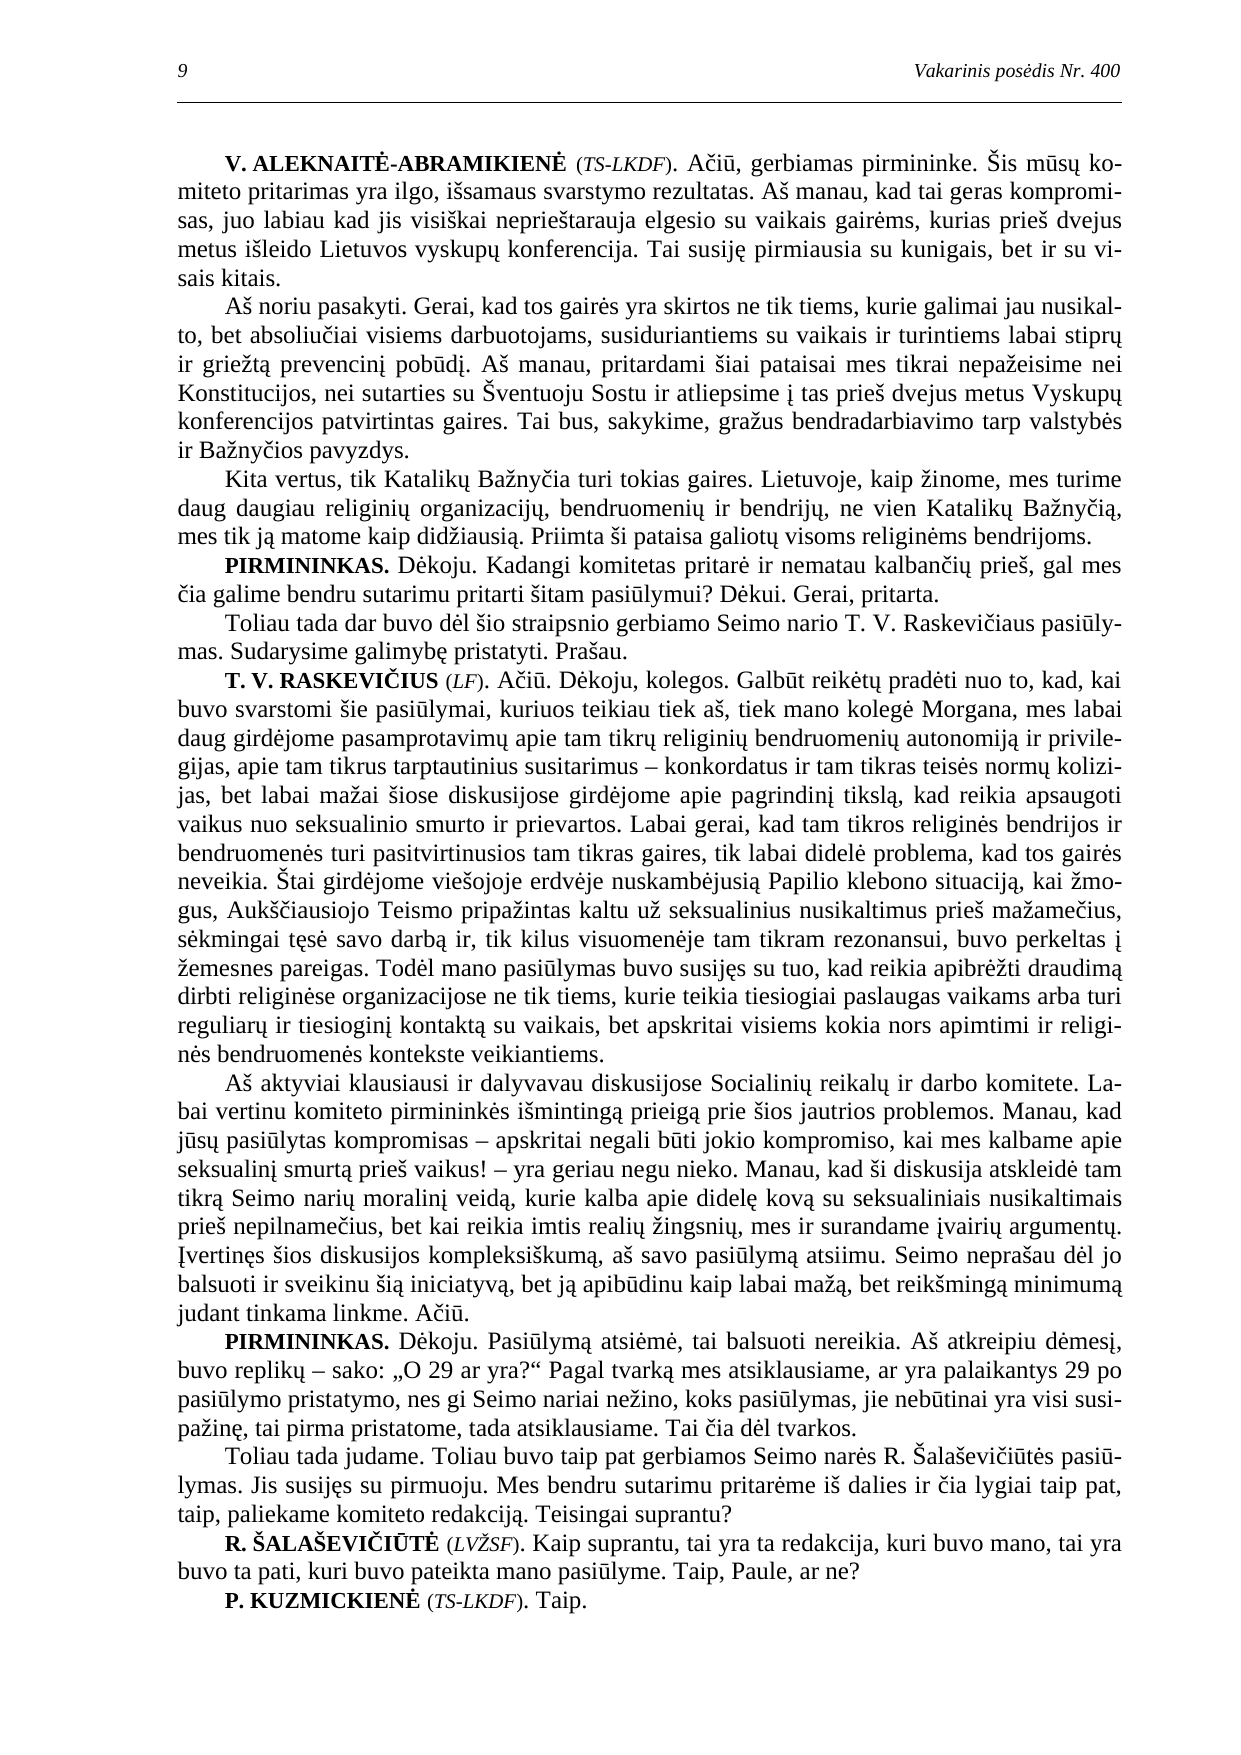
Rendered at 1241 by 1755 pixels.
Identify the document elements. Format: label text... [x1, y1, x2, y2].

text To­liau ta­da ju­da­me. To­liau bu­vo taip pat ger­bia­mos Sei­mo na­rės R. Ša­la­še­vi­čiū­tės pa­siū­ly­mas. Jis su­si­jęs su pir­muo­ju. Mes ben­dru su­ta­ri­mu pri­ta­rė­me iš da­lies ir čia ly­giai taip pat, taip, pa­lie­ka­me ko­mi­te­to re­dak­ci­ją. Tei­sin­gai su­pran­tu? [177, 1441, 1122, 1528]
text Aš ak­ty­viai klau­siau­si ir da­ly­va­vau dis­ku­si­jo­se So­cia­li­nių rei­ka­lų ir dar­bo ko­mi­te­te. La­bai ver­ti­nu ko­mi­te­to pir­mi­nin­kės iš­min­tin­gą pri­ei­gą prie šios jaut­rios pro­ble­mos. Ma­nau, kad jū­sų pa­siū­ly­tas kom­pro­mi­sas – ap­skri­tai ne­ga­li bū­ti jo­kio kom­pro­mi­so, kai mes kal­ba­me apie sek­su­a­li­nį smur­tą prieš vai­kus! – yra ge­riau ne­gu nie­ko. Ma­nau, kad ši dis­ku­si­ja at­sklei­dė tam tik­rą Sei­mo na­rių mo­ra­li­nį vei­dą, ku­rie kal­ba apie di­de­lę ko­vą su sek­su­a­li­niais nu­si­kal­ti­mais prieš ne­pil­na­me­čius, bet kai rei­kia im­tis re­a­lių žings­nių, mes ir su­ran­da­me įvai­rių ar­gu­men­tų. Įver­ti­nęs šios dis­ku­si­jos kom­plek­siš­ku­mą, aš sa­vo pa­siū­ly­mą at­si­i­mu. Sei­mo ne­pra­šau dėl jo bal­suo­ti ir svei­ki­nu šią ini­cia­ty­vą, bet ją api­bū­di­nu kaip la­bai ma­žą, bet reikš­min­gą mi­ni­mu­mą ju­dant tin­ka­ma lin­kme. Ačiū. [177, 1068, 1122, 1326]
text Aš no­riu pa­sa­ky­ti. Ge­rai, kad tos gai­rės yra skir­tos ne tik tiems, ku­rie ga­li­mai jau nu­si­kal­to, bet ab­so­liu­čiai vi­siems dar­buo­to­jams, su­si­du­rian­tiems su vai­kais ir tu­rin­tiems la­bai stip­rų ir griež­tą pre­ven­ci­nį po­bū­dį. Aš ma­nau, pri­tar­da­mi šiai pa­tai­sai mes tik­rai ne­pa­žei­si­me nei Kon­sti­tu­ci­jos, nei su­tar­ties su Šven­tuo­ju Sos­tu ir at­liep­si­me į tas prieš dve­jus me­tus Vys­ku­pų kon­fe­ren­ci­jos pa­tvir­tin­tas gai­res. Tai bus, sa­ky­ki­me, gra­žus ben­dra­dar­bia­vi­mo tarp vals­ty­bės ir Baž­ny­čios pa­vyz­dys. [177, 291, 1122, 464]
text P. KUZMICKIENĖ (TS-LKDF). Taip. [177, 1585, 1122, 1614]
text PIRMININKAS. Dė­ko­ju. Pa­siū­ly­mą at­si­ė­mė, tai bal­suo­ti ne­rei­kia. Aš at­krei­piu dė­me­sį, bu­vo re­pli­kų – sa­ko: „O 29 ar yra?“ Pa­gal tvar­ką mes at­si­klau­sia­me, ar yra pa­lai­kan­tys 29 po pa­siū­ly­mo pri­sta­ty­mo, nes gi Sei­mo na­riai ne­ži­no, koks pa­siū­ly­mas, jie ne­bū­ti­nai yra vi­si su­si­pa­ži­nę, tai pir­ma pri­sta­to­me, ta­da at­si­klau­sia­me. Tai čia dėl tvar­kos. [177, 1326, 1122, 1441]
text To­liau ta­da dar bu­vo dėl šio straips­nio ger­bia­mo Sei­mo na­rio T. V. Ras­ke­vi­čiaus pa­siū­ly­mas. Su­da­ry­si­me ga­li­my­bę pri­sta­ty­ti. Pra­šau. [177, 608, 1122, 665]
text R. ŠALAŠEVIČIŪTĖ (LVŽSF). Kaip su­pran­tu, tai yra ta re­dak­ci­ja, ku­ri bu­vo ma­no, tai yra bu­vo ta pa­ti, ku­ri bu­vo pa­teik­ta ma­no pa­siū­ly­me. Taip, Pau­le, ar ne? [177, 1528, 1122, 1585]
text PIRMININKAS. Dė­ko­ju. Ka­dan­gi ko­mi­te­tas pri­ta­rė ir ne­ma­tau kal­ban­čių prieš, gal mes čia ga­li­me ben­dru su­ta­ri­mu pri­tar­ti ši­tam pa­siū­ly­mui? Dė­kui. Ge­rai, pri­tar­ta. [177, 550, 1122, 608]
text V. ALEKNAITĖ-ABRAMIKIENĖ (TS-LKDF). Ačiū, ger­bia­mas pir­mi­nin­ke. Šis mū­sų ko­mi­te­to pri­ta­ri­mas yra il­go, iš­sa­maus svars­ty­mo re­zul­ta­tas. Aš ma­nau, kad tai ge­ras kom­pro­mi­sas, juo la­biau kad jis vi­siš­kai ne­pri­eš­ta­rau­ja el­ge­sio su vai­kais gai­rėms, ku­rias prieš dve­jus me­tus iš­lei­do Lie­tu­vos vys­ku­pų kon­fe­ren­ci­ja. Tai su­si­ję pir­miau­sia su ku­ni­gais, bet ir su vi­sais ki­tais. [177, 148, 1122, 291]
text T. V. RASKEVIČIUS (LF). Ačiū. Dė­ko­ju, ko­le­gos. Gal­būt rei­kė­tų pra­dė­ti nuo to, kad, kai bu­vo svars­to­mi šie pa­siū­ly­mai, ku­riuos tei­kiau tiek aš, tiek ma­no ko­le­gė Mor­ga­na, mes la­bai daug gir­dė­jo­me pa­sam­pro­ta­vi­mų apie tam tik­rų re­li­gi­nių ben­druo­me­nių au­to­no­mi­ją ir pri­vi­le­gi­jas, apie tam tik­rus tarp­tau­ti­nius su­si­ta­ri­mus – kon­kor­da­tus ir tam tik­ras tei­sės nor­mų ko­li­zi­jas, bet la­bai ma­žai šio­se dis­ku­si­jo­se gir­dė­jo­me apie pa­grin­di­nį tiks­lą, kad rei­kia ap­sau­go­ti vai­kus nuo sek­su­a­li­nio smur­to ir prie­var­tos. La­bai ge­rai, kad tam tik­ros re­li­gi­nės ben­dri­jos ir ben­druo­me­nės tu­ri pa­si­tvir­ti­nu­sios tam tik­ras gai­res, tik la­bai di­de­lė pro­ble­ma, kad tos gai­rės ne­vei­kia. Štai gir­dė­jo­me vie­šo­jo­je erd­vė­je nu­skam­bė­ju­sią Pa­pi­lio kle­bo­no si­tu­a­ci­ją, kai žmo­gus, Aukš­čiau­sio­jo Teis­mo pri­pa­žin­tas kal­tu už sek­su­a­li­nius nu­si­kal­ti­mus prieš ma­ža­me­čius, sėk­min­gai tę­sė sa­vo dar­bą ir, tik ki­lus vi­suo­me­nė­je tam tik­ram re­zo­nan­sui, bu­vo per­kel­tas į že­mes­nes pa­rei­gas. To­dėl ma­no pa­siū­ly­mas bu­vo su­si­jęs su tuo, kad rei­kia api­brėž­ti drau­di­mą dirb­ti re­li­gi­nė­se or­ga­ni­za­ci­jo­se ne tik tiems, ku­rie tei­kia tie­sio­giai pa­slau­gas vai­kams ar­ba tu­ri re­gu­lia­rų ir tie­sio­gi­nį kon­tak­tą su vai­kais, bet ap­skri­tai vi­siems ko­kia nors ap­im­ti­mi ir re­li­gi­nės ben­druo­me­nės kon­teks­te vei­kian­tiems. [177, 665, 1122, 1068]
text Ki­ta ver­tus, tik Ka­ta­li­kų Baž­ny­čia tu­ri to­kias gai­res. Lie­tu­vo­je, kaip ži­no­me, mes tu­ri­me daug dau­giau re­li­gi­nių or­ga­ni­za­ci­jų, ben­druo­me­nių ir ben­dri­jų, ne vien Ka­ta­li­kų Baž­ny­čią, mes tik ją ma­to­me kaip di­džiau­sią. Pri­im­ta ši pa­tai­sa ga­lio­tų vi­soms re­li­gi­nėms ben­dri­joms. [177, 464, 1122, 550]
